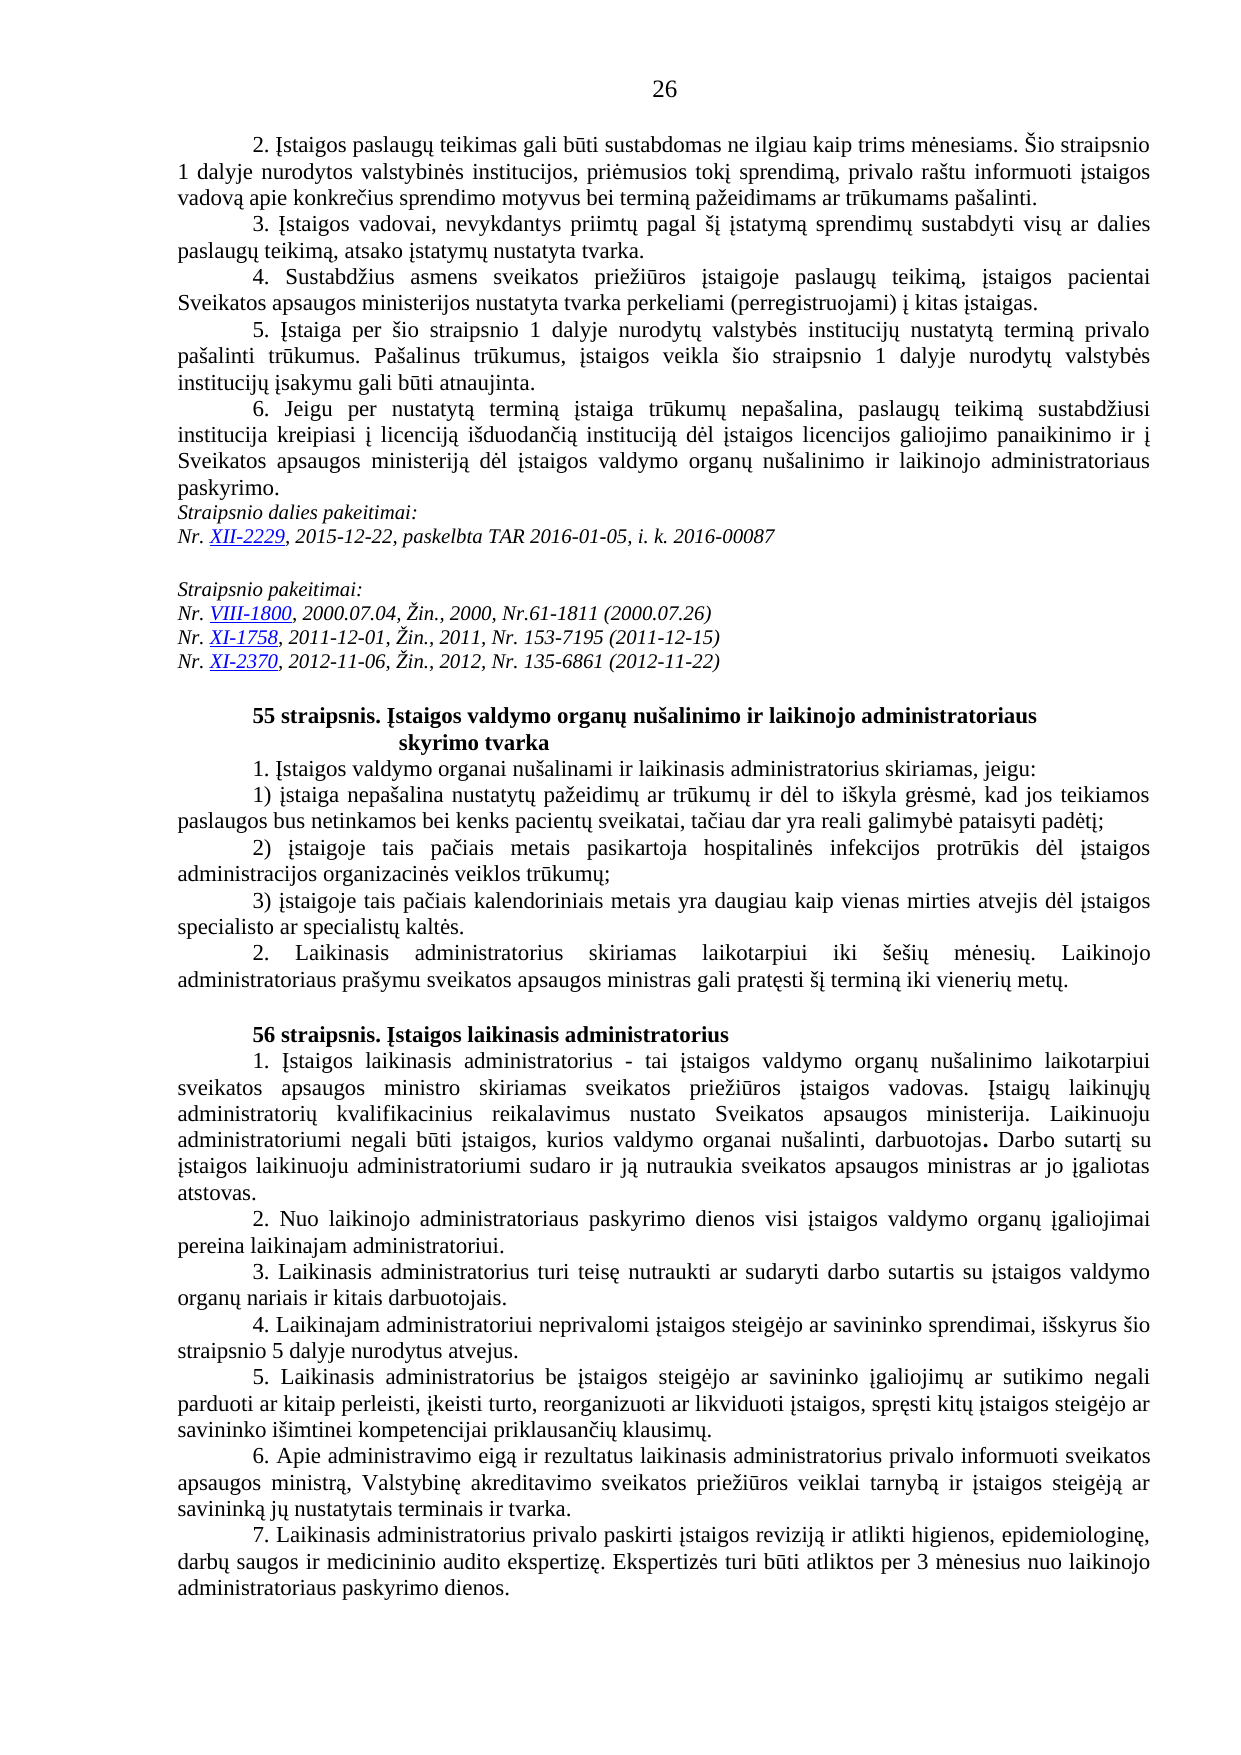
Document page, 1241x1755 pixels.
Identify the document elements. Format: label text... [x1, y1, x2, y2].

text 56 straipsnis. Įstaigos laikinasis administratorius [177, 1021, 1152, 1047]
text 1) įstaiga nepašalina nustatytų pažeidimų ar trūkumų ir dėl to iškyla grėsmė, kad jos teikiamos paslaugos bus netinkamos bei kenks pacientų sveikatai, tačiau dar yra reali galimybė pataisyti padėtį; [177, 781, 1152, 834]
text 1. Įstaigos valdymo organai nušalinami ir laikinasis administratorius skiriamas, jeigu: [177, 755, 1152, 781]
text Straipsnio pakeitimai: [177, 577, 1152, 601]
text 1. Įstaigos laikinasis administratorius - tai įstaigos valdymo organų nušalinimo laikotarpiui sveikatos apsaugos ministro skiriamas sveikatos priežiūros įstaigos vadovas. Įstaigų laikinųjų administratorių kvalifikacinius reikalavimus nustato Sveikatos apsaugos ministerija. Laikinuoju administratoriumi negali būti įstaigos, kurios valdymo organai nušalinti, darbuotojas. Darbo sutartį su įstaigos laikinuoju administratoriumi sudaro ir ją nutraukia sveikatos apsaugos ministras ar jo įgaliotas atstovas. [177, 1047, 1152, 1205]
text 2) įstaigoje tais pačiais metais pasikartoja hospitalinės infekcijos protrūkis dėl įstaigos administracijos organizacinės veiklos trūkumų; [177, 834, 1152, 887]
text 7. Laikinasis administratorius privalo paskirti įstaigos reviziją ir atlikti higienos, epidemiologinę, darbų saugos ir medicininio audito ekspertizę. Ekspertizės turi būti atliktos per 3 mėnesius nuo laikinojo administratoriaus paskyrimo dienos. [177, 1522, 1152, 1601]
text Nr. XI-1758, 2011-12-01, Žin., 2011, Nr. 153-7195 (2011-12-15) [177, 625, 1152, 649]
text 3. Laikinasis administratorius turi teisę nutraukti ar sudaryti darbo sutartis su įstaigos valdymo organų nariais ir kitais darbuotojais. [177, 1258, 1152, 1311]
text 4. Sustabdžius asmens sveikatos priežiūros įstaigoje paslaugų teikimą, įstaigos pacientai Sveikatos apsaugos ministerijos nustatyta tvarka perkeliami (perregistruojami) į kitas įstaigas. [177, 263, 1152, 316]
text 3) įstaigoje tais pačiais kalendoriniais metais yra daugiau kaip vienas mirties atvejis dėl įstaigos specialisto ar specialistų kaltės. [177, 887, 1152, 939]
text 4. Laikinajam administratoriui neprivalomi įstaigos steigėjo ar savininko sprendimai, išskyrus šio straipsnio 5 dalyje nurodytus atvejus. [177, 1311, 1152, 1363]
text Nr. VIII-1800, 2000.07.04, Žin., 2000, Nr.61-1811 (2000.07.26) [177, 601, 1152, 625]
text Nr. XI-2370, 2012-11-06, Žin., 2012, Nr. 135-6861 (2012-11-22) [177, 649, 1152, 673]
text 55 straipsnis. Įstaigos valdymo organų nušalinimo ir laikinojo administratoriaus [252, 702, 1152, 728]
text 2. Įstaigos paslaugų teikimas gali būti sustabdomas ne ilgiau kaip trims mėnesiams. Šio straipsnio 1 dalyje nurodytos valstybinės institucijos, priėmusios tokį sprendimą, privalo raštu informuoti įstaigos vadovą apie konkrečius sprendimo motyvus bei terminą pažeidimams ar trūkumams pašalinti. [177, 131, 1152, 210]
text 2. Laikinasis administratorius skiriamas laikotarpiui iki šešių mėnesių. Laikinojo administratoriaus prašymu sveikatos apsaugos ministras gali pratęsti šį terminą iki vienerių metų. [177, 939, 1152, 992]
text skyrimo tvarka [399, 728, 1152, 755]
text 5. Įstaiga per šio straipsnio 1 dalyje nurodytų valstybės institucijų nustatytą terminą privalo pašalinti trūkumus. Pašalinus trūkumus, įstaigos veikla šio straipsnio 1 dalyje nurodytų valstybės institucijų įsakymu gali būti atnaujinta. [177, 316, 1152, 395]
text 3. Įstaigos vadovai, nevykdantys priimtų pagal šį įstatymą sprendimų sustabdyti visų ar dalies paslaugų teikimą, atsako įstatymų nustatyta tvarka. [177, 210, 1152, 263]
text 6. Jeigu per nustatytą terminą įstaiga trūkumų nepašalina, paslaugų teikimą sustabdžiusi institucija kreipiasi į licenciją išduodančią instituciją dėl įstaigos licencijos galiojimo panaikinimo ir į Sveikatos apsaugos ministeriją dėl įstaigos valdymo organų nušalinimo ir laikinojo administratoriaus paskyrimo. [177, 395, 1152, 500]
text 5. Laikinasis administratorius be įstaigos steigėjo ar savininko įgaliojimų ar sutikimo negali parduoti ar kitaip perleisti, įkeisti turto, reorganizuoti ar likviduoti įstaigos, spręsti kitų įstaigos steigėjo ar savininko išimtinei kompetencijai priklausančių klausimų. [177, 1363, 1152, 1442]
text Nr. XII-2229, 2015-12-22, paskelbta TAR 2016-01-05, i. k. 2016-00087 [177, 524, 1152, 548]
text Straipsnio dalies pakeitimai: [177, 500, 1152, 524]
text 2. Nuo laikinojo administratoriaus paskyrimo dienos visi įstaigos valdymo organų įgaliojimai pereina laikinajam administratoriui. [177, 1205, 1152, 1258]
text 6. Apie administravimo eigą ir rezultatus laikinasis administratorius privalo informuoti sveikatos apsaugos ministrą, Valstybinę akreditavimo sveikatos priežiūros veiklai tarnybą ir įstaigos steigėją ar savininką jų nustatytais terminais ir tvarka. [177, 1442, 1152, 1522]
